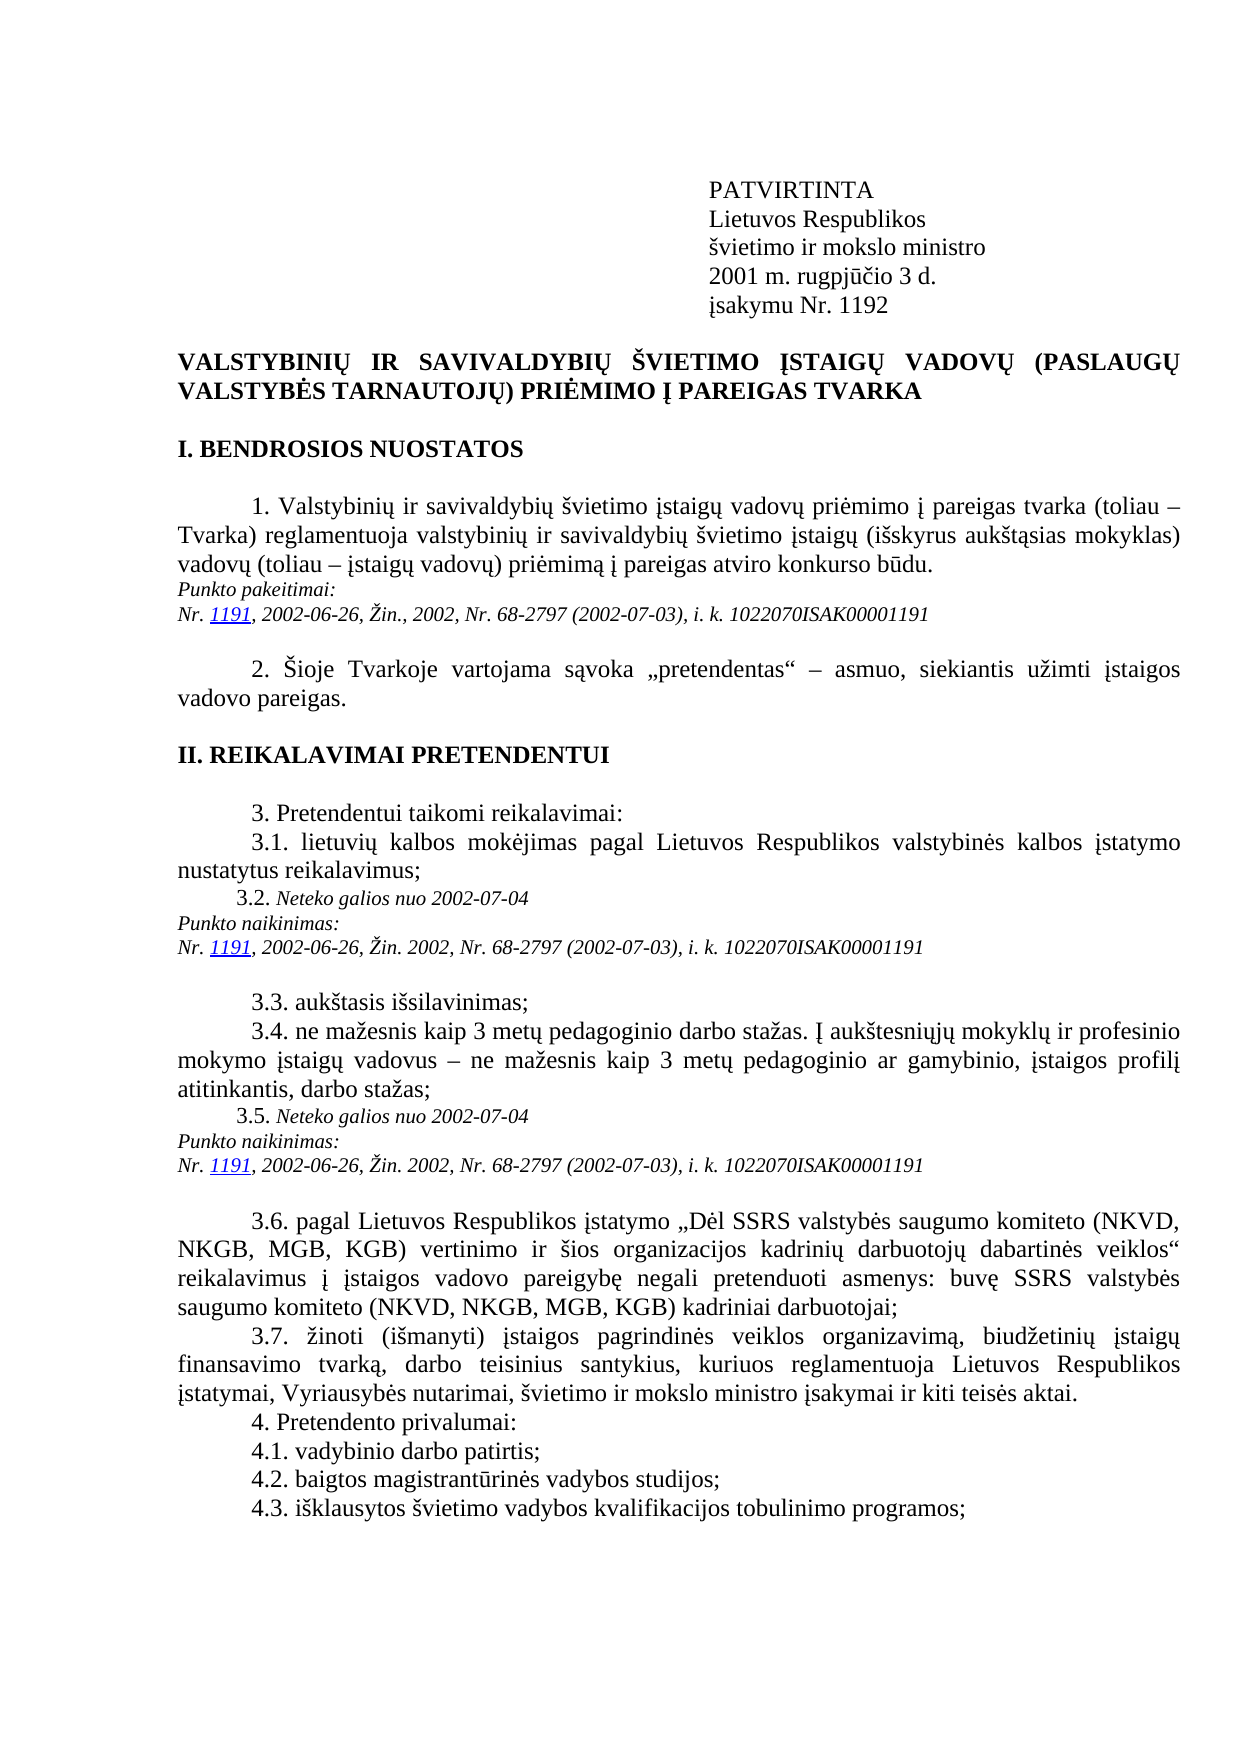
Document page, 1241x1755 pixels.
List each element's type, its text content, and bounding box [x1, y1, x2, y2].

text Nr. 1191, 2002-06-26, Žin. 2002, Nr. 68-2797 (2002-07-03), i. k. 1022070ISAK00001191 [177, 935, 1181, 959]
text 3.4. ne mažesnis kaip 3 metų pedagoginio darbo stažas. Į aukštesniųjų mokyklų ir profesinio mokymo įstaigų vadovus – ne mažesnis kaip 3 metų pedagoginio ar gamybinio, įstaigos profilį atitinkantis, darbo stažas; [177, 1016, 1181, 1102]
text 3.3. aukštasis išsilavinimas; [177, 987, 1181, 1016]
text Nr. 1191, 2002-06-26, Žin. 2002, Nr. 68-2797 (2002-07-03), i. k. 1022070ISAK00001191 [177, 1153, 1181, 1177]
text 3.2. Neteko galios nuo 2002-07-04 [177, 884, 1181, 911]
text II. REIKALAVIMAI PRETENDENTUI [177, 741, 1181, 769]
text 3. Pretendentui taikomi reikalavimai: [177, 798, 1181, 827]
text 2001 m. rugpjūčio 3 d. [177, 261, 1181, 290]
text 4.1. vadybinio darbo patirtis; [177, 1436, 1181, 1464]
text I. BENDROSIOS NUOSTATOS [177, 434, 1181, 462]
text įsakymu Nr. 1192 [177, 290, 1181, 319]
text Nr. 1191, 2002-06-26, Žin., 2002, Nr. 68-2797 (2002-07-03), i. k. 1022070ISAK00001191 [177, 601, 1181, 626]
text 3.1. lietuvių kalbos mokėjimas pagal Lietuvos Respublikos valstybinės kalbos įstatymo nustatytus reikalavimus; [177, 827, 1181, 884]
text 2. Šioje Tvarkoje vartojama sąvoka „pretendentas“ – asmuo, siekiantis užimti įstaigos vadovo pareigas. [177, 654, 1181, 712]
text 3.5. Neteko galios nuo 2002-07-04 [177, 1102, 1181, 1129]
text Punkto pakeitimai: [177, 577, 1181, 601]
text švietimo ir mokslo ministro [177, 232, 1181, 261]
text 4. Pretendento privalumai: [177, 1407, 1181, 1436]
text Punkto naikinimas: [177, 1129, 1181, 1153]
text 4.2. baigtos magistrantūrinės vadybos studijos; [177, 1464, 1181, 1493]
text VALSTYBINIŲ IR SAVIVALDYBIŲ ŠVIETIMO ĮSTAIGŲ VADOVŲ (PASLAUGŲ VALSTYBĖS TARNAUTOJŲ) PRIĖMIMO Į PAREIGAS TVARKA [177, 347, 1181, 405]
text PATVIRTINTA [177, 175, 1181, 204]
text Lietuvos Respublikos [177, 204, 1181, 232]
text 3.7. žinoti (išmanyti) įstaigos pagrindinės veiklos organizavimą, biudžetinių įstaigų finansavimo tvarką, darbo teisinius santykius, kuriuos reglamentuoja Lietuvos Respublikos įstatymai, Vyriausybės nutarimai, švietimo ir mokslo ministro įsakymai ir kiti teisės aktai. [177, 1321, 1181, 1407]
text 3.6. pagal Lietuvos Respublikos įstatymo „Dėl SSRS valstybės saugumo komiteto (NKVD, NKGB, MGB, KGB) vertinimo ir šios organizacijos kadrinių darbuotojų dabartinės veiklos“ reikalavimus į įstaigos vadovo pareigybę negali pretenduoti asmenys: buvę SSRS valstybės saugumo komiteto (NKVD, NKGB, MGB, KGB) kadriniai darbuotojai; [177, 1206, 1181, 1321]
text 1. Valstybinių ir savivaldybių švietimo įstaigų vadovų priėmimo į pareigas tvarka (toliau – Tvarka) reglamentuoja valstybinių ir savivaldybių švietimo įstaigų (išskyrus aukštąsias mokyklas) vadovų (toliau – įstaigų vadovų) priėmimą į pareigas atviro konkurso būdu. [177, 491, 1181, 577]
text 4.3. išklausytos švietimo vadybos kvalifikacijos tobulinimo programos; [177, 1493, 1181, 1522]
text Punkto naikinimas: [177, 911, 1181, 935]
